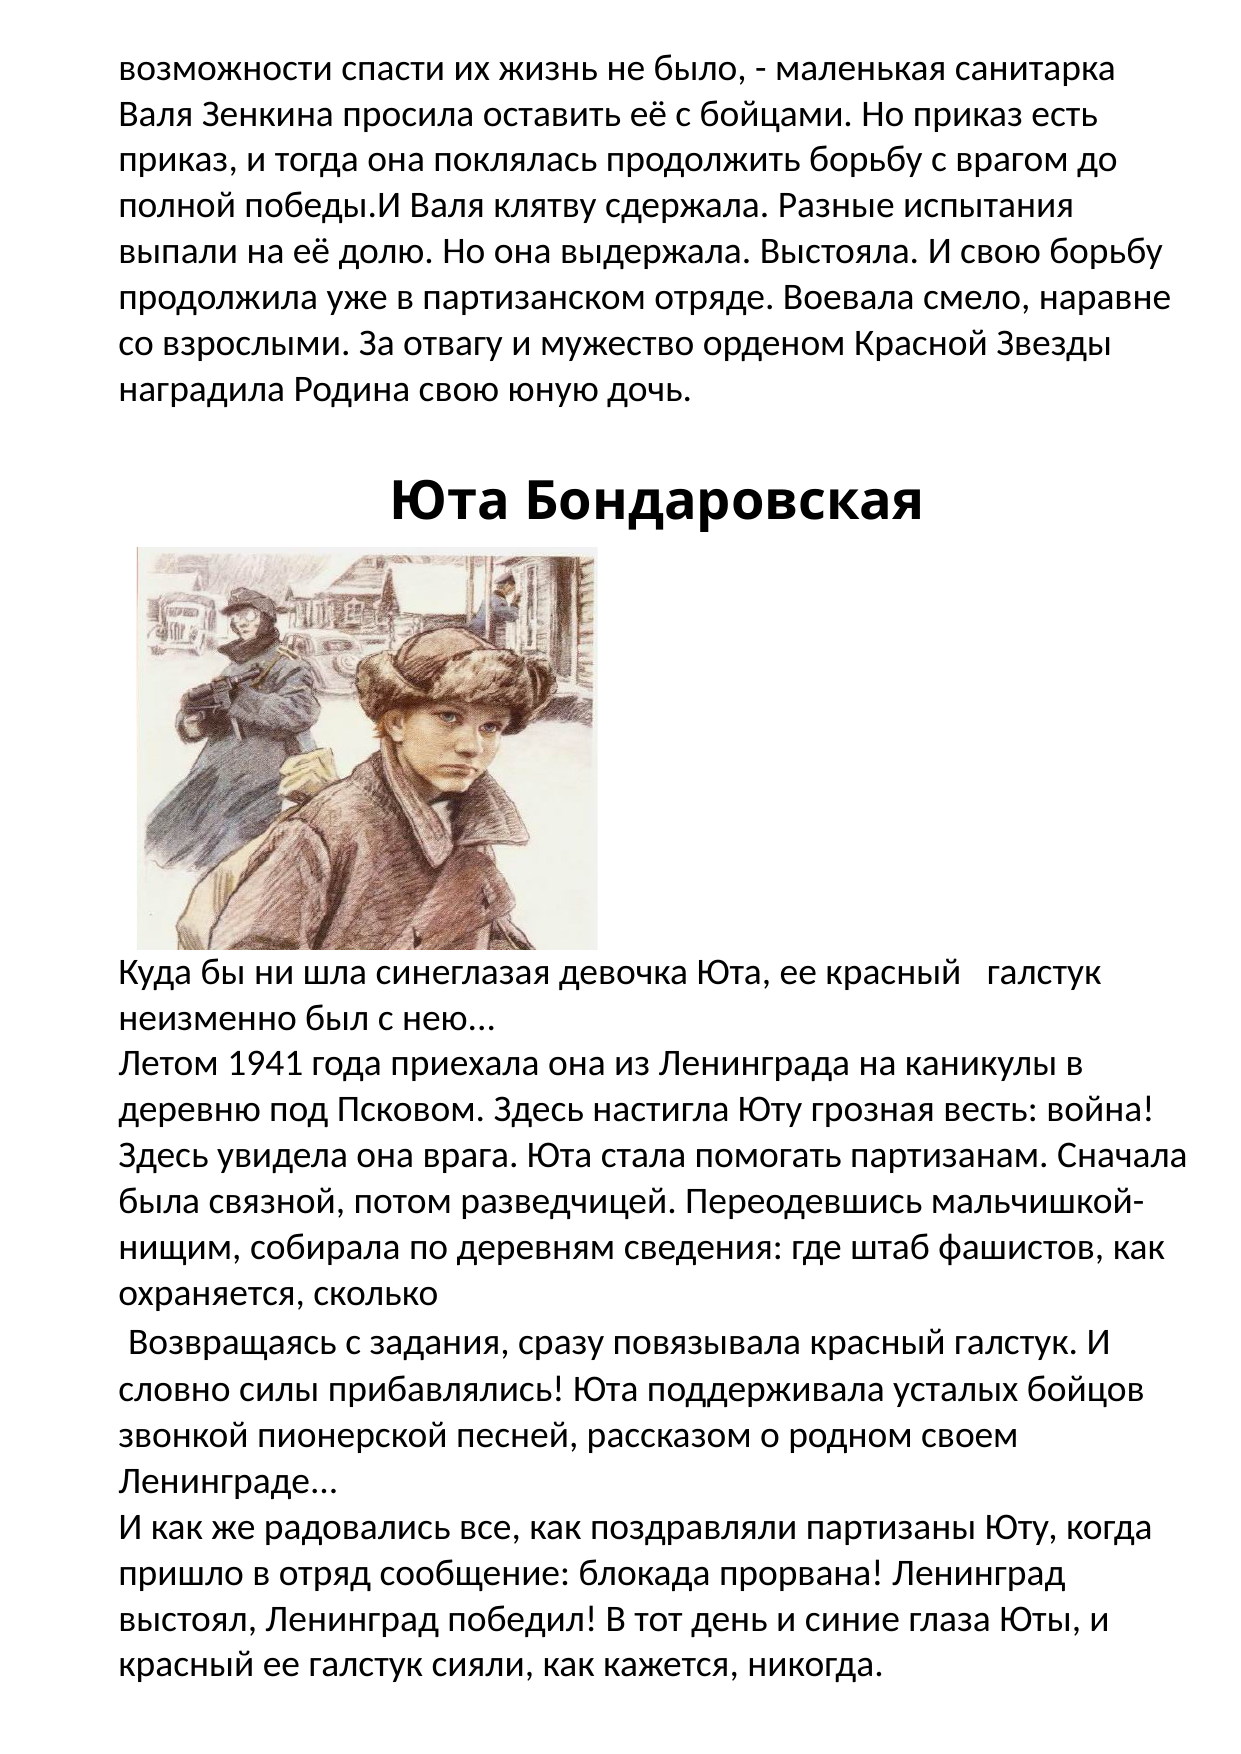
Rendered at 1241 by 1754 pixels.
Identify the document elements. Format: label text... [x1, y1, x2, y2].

picture [136, 547, 598, 950]
text возможности спасти их жизнь не было, - маленькая санитарка Валя Зенкина просила оставить её с бойцами. Но приказ есть приказ, и тогда она поклялась продолжить борьбу с врагом до полной победы.И Валя клятву сдержала. Разные испытания выпали на её долю. Но она выдержала. Выстояла. И свою борьбу продолжила уже в партизанском отряде. Воевала смело, наравне со взрослыми. За отвагу и мужество орденом Красной Звезды наградила Родина свою юную дочь. [118, 44, 1196, 410]
text Куда бы ни шла синеглазая девочка Юта, ее красный галстук неизменно был с нею... Летом 1941 года приехала она из Ленинграда на каникулы в деревню под Псковом. Здесь настигла Юту грозная весть: война! Здесь увидела она врага. Юта стала помогать партизанам. Сначала была связной, потом разведчицей. Переодевшись мальчишкой-нищим, собирала по деревням сведения: где штаб фашистов, как охраняется, сколько [118, 948, 1196, 1314]
text Возвращаясь с задания, сразу повязывала красный галстук. И словно силы прибавлялись! Юта поддерживала усталых бойцов звонкой пионерской песней, рассказом о родном своем Ленинграде... И как же радовались все, как поздравляли партизаны Юту, когда пришло в отряд сообщение: блокада прорвана! Ленинград выстоял, Ленинград победил! В тот день и синие глаза Юты, и красный ее галстук сияли, как кажется, никогда. [118, 1314, 1196, 1686]
text Юта Бондаровская [118, 461, 1196, 535]
